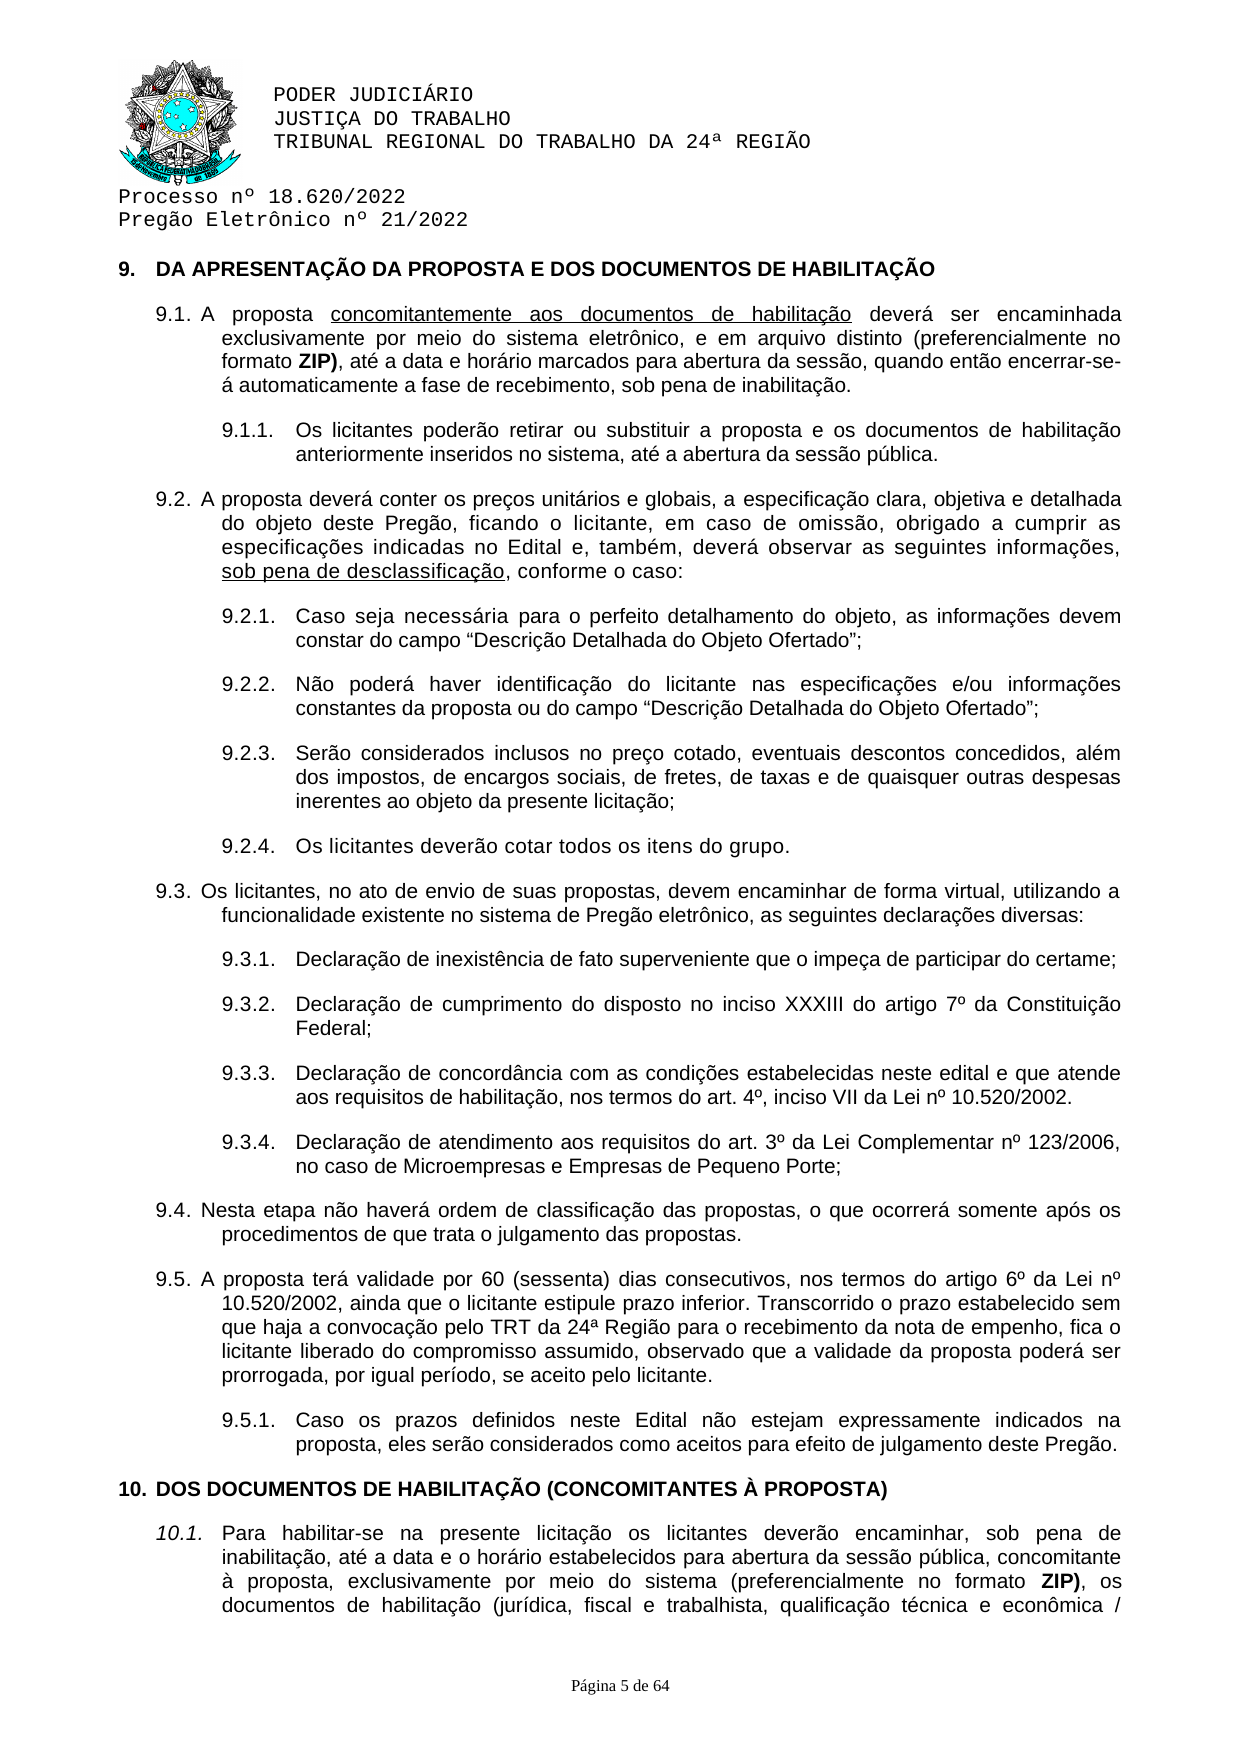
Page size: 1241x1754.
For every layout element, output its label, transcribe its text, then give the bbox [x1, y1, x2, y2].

list Declaração de atendimento aos requisitos do art. 3º da Lei Complementar nº 123/2006, no caso de Microempresas e Empresas de Pequeno Porte; [222, 1129, 1122, 1177]
list Os licitantes poderão retirar ou substituir a proposta e os documentos de habilitação anteriormente inseridos no sistema, até a abertura da sessão pública. [222, 418, 1122, 466]
list Serão considerados inclusos no preço cotado, eventuais descontos concedidos, além dos impostos, de encargos sociais, de fretes, de taxas e de quaisquer outras despesas inerentes ao objeto da presente licitação; [222, 741, 1122, 813]
list Os licitantes, no ato de envio de suas propostas, devem encaminhar de forma virtual, utilizando a funcionalidade existente no sistema de Pregão eletrônico, as seguintes declarações diversas: [155, 878, 1122, 926]
list Nesta etapa não haverá ordem de classificação das propostas, o que ocorrerá somente após os procedimentos de que trata o julgamento das propostas. [155, 1198, 1122, 1246]
list Declaração de cumprimento do disposto no inciso XXXIII do artigo 7º da Constituição Federal; [222, 992, 1122, 1040]
list Não poderá haver identificação do licitante nas especificações e/ou informações constantes da proposta ou do campo “Descrição Detalhada do Objeto Ofertado”; [222, 672, 1122, 720]
list Declaração de inexistência de fato superveniente que o impeça de participar do certame; [222, 947, 1122, 971]
list A proposta terá validade por 60 (sessenta) dias consecutivos, nos termos do artigo 6º da Lei nº 10.520/2002, ainda que o licitante estipule prazo inferior. Transcorrido o prazo estabelecido sem que haja a convocação pelo TRT da 24ª Região para o recebimento da nota de empenho, fica o licitante liberado do compromisso assumido, observado que a validade da proposta poderá ser prorrogada, por igual período, se aceito pelo licitante. [155, 1267, 1122, 1387]
list Declaração de concordância com as condições estabelecidas neste edital e que atende aos requisitos de habilitação, nos termos do art. 4º, inciso VII da Lei nº 10.520/2002. [222, 1061, 1122, 1109]
list A proposta deverá conter os preços unitários e globais, a especificação clara, objetiva e detalhada do objeto deste Pregão, ficando o licitante, em caso de omissão, obrigado a cumprir as especificações indicadas no Edital e, também, deverá observar as seguintes informações, sob pena de desclassificação, conforme o caso: [155, 487, 1122, 583]
list Caso seja necessária para o perfeito detalhamento do objeto, as informações devem constar do campo “Descrição Detalhada do Objeto Ofertado”; [222, 603, 1122, 651]
list A proposta concomitantemente aos documentos de habilitação deverá ser encaminhada exclusivamente por meio do sistema eletrônico, e em arquivo distinto (preferencialmente no formato ZIP), até a data e horário marcados para abertura da sessão, quando então encerrar-se-á automaticamente a fase de recebimento, sob pena de inabilitação. [155, 301, 1122, 397]
list Caso os prazos definidos neste Edital não estejam expressamente indicados na proposta, eles serão considerados como aceitos para efeito de julgamento deste Pregão. [222, 1408, 1122, 1456]
list DOS DOCUMENTOS DE HABILITAÇÃO (CONCOMITANTES À PROPOSTA) [118, 1476, 1122, 1500]
list Os licitantes deverão cotar todos os itens do grupo. [221, 834, 1122, 858]
list Para habilitar-se na presente licitação os licitantes deverão encaminhar, sob pena de inabilitação, até a data e o horário estabelecidos para abertura da sessão pública, concomitante à proposta, exclusivamente por meio do sistema (preferencialmente no formato ZIP), os documentos de habilitação (jurídica, fiscal e trabalhista, qualificação técnica e econômica / [156, 1521, 1122, 1617]
list DA APRESENTAÇÃO DA PROPOSTA E DOS DOCUMENTOS DE HABILITAÇÃO [118, 257, 1122, 281]
picture [118, 59, 243, 186]
